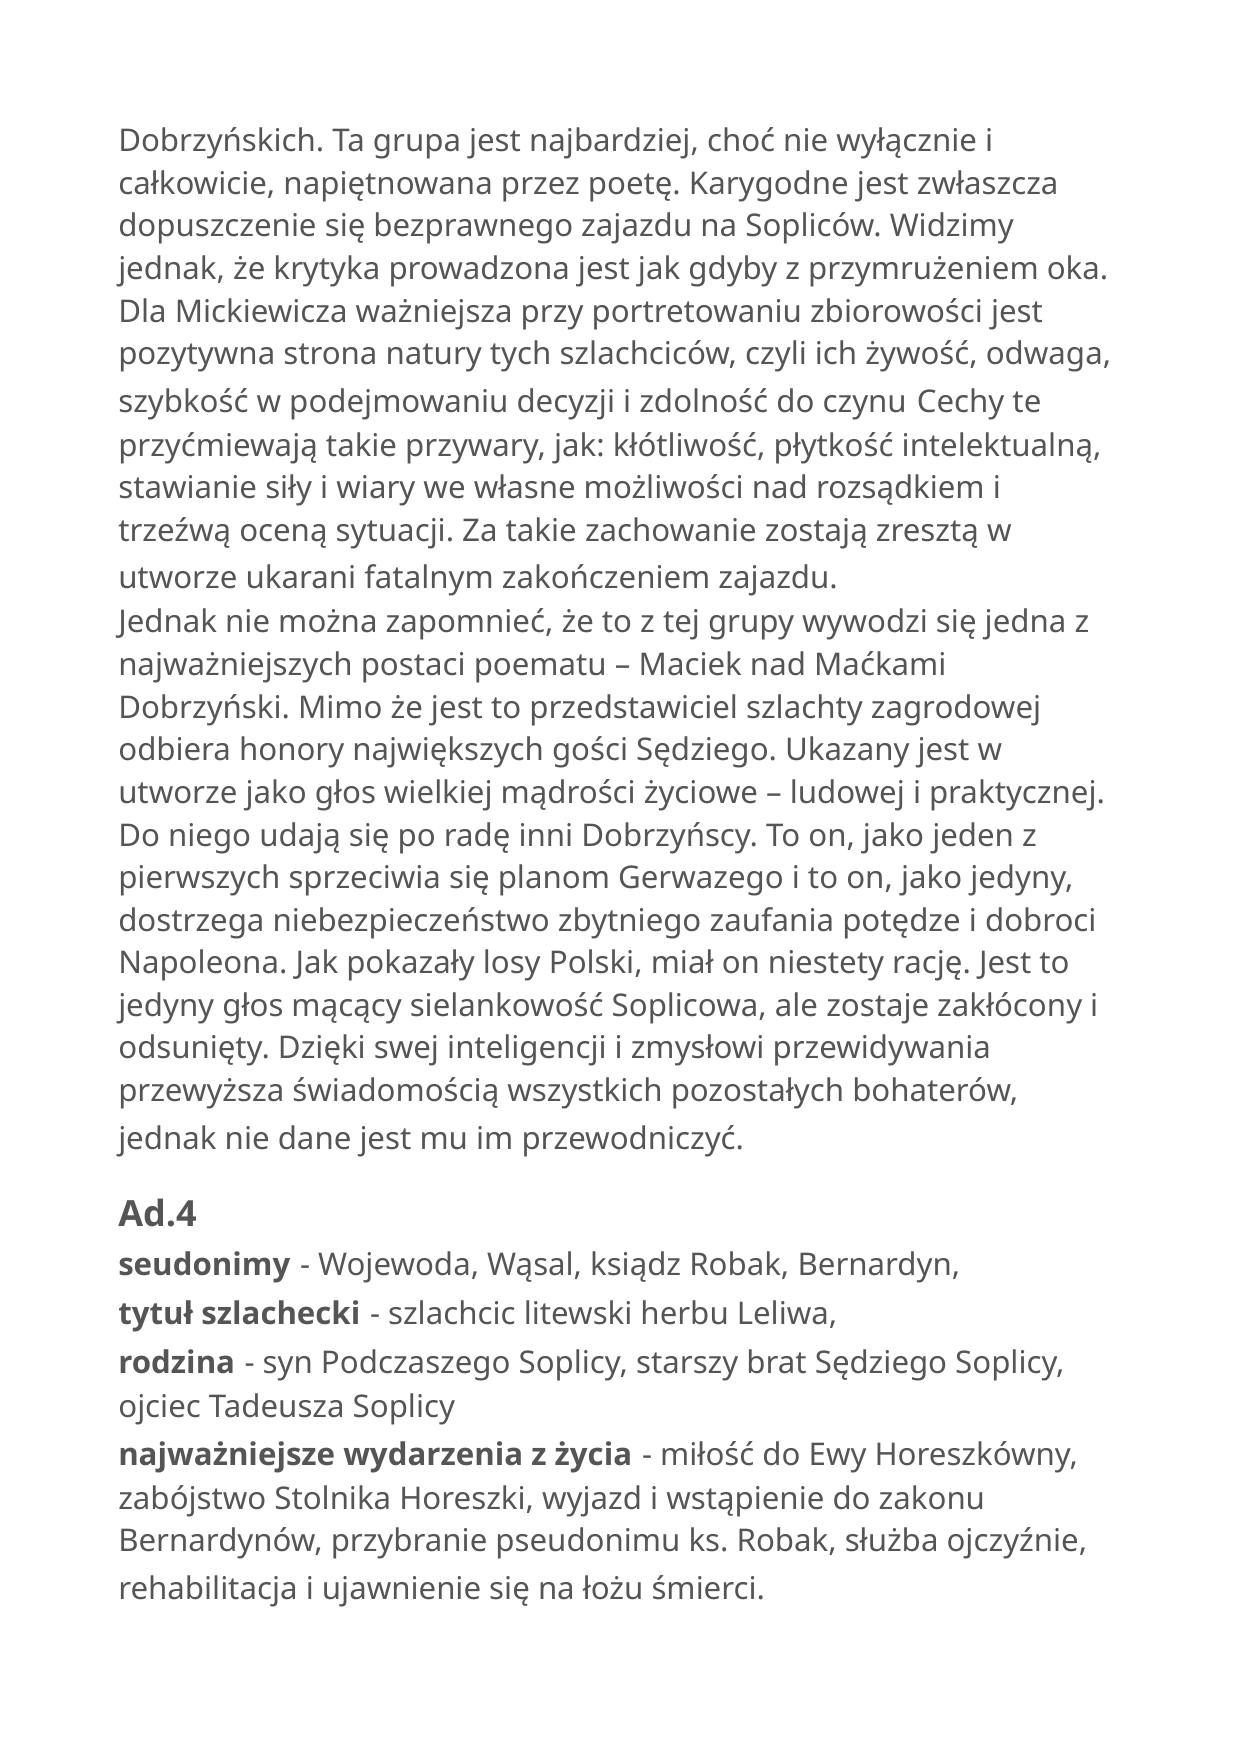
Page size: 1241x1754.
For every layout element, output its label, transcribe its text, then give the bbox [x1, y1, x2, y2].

text Ad.4 [118, 1188, 1122, 1237]
text Jednak nie można zapomnieć, że to z tej grupy wywodzi się jedna z najważniejszych postaci poematu – Maciek nad Maćkami Dobrzyński. Mimo że jest to przedstawiciel szlachty zagrodowej odbiera honory największych gości Sędziego. Ukazany jest w utworze jako głos wielkiej mądrości życiowe – ludowej i praktycznej. Do niego udają się po radę inni Dobrzyńscy. To on, jako jeden z pierwszych sprzeciwia się planom Gerwazego i to on, jako jedyny, dostrzega niebezpieczeństwo zbytniego zaufania potędze i dobroci Napoleona. Jak pokazały losy Polski, miał on niestety rację. Jest to jedyny głos mącący sielankowość Soplicowa, ale zostaje zakłócony i odsunięty. Dzięki swej inteligencji i zmysłowi przewidywania przewyższa świadomością wszystkich pozostałych bohaterów, jednak nie dane jest mu im przewodniczyć. [118, 599, 1122, 1160]
text seudonimy - Wojewoda, Wąsal, ksiądz Robak, Bernardyn, tytuł szlachecki - szlachcic litewski herbu Leliwa, rodzina - syn Podczaszego Soplicy, starszy brat Sędziego Soplicy, ojciec Tadeusza Soplicy najważniejsze wydarzenia z życia - miłość do Ewy Horeszkówny, zabójstwo Stolnika Horeszki, wyjazd i wstąpienie do zakonu Bernardynów, przybranie pseudonimu ks. Robak, służba ojczyźnie, rehabilitacja i ujawnienie się na łożu śmierci. [118, 1237, 1122, 1610]
text Dobrzyńskich. Ta grupa jest najbardziej, choć nie wyłącznie i całkowicie, napiętnowana przez poetę. Karygodne jest zwłaszcza dopuszczenie się bezprawnego zajazdu na Sopliców. Widzimy jednak, że krytyka prowadzona jest jak gdyby z przymrużeniem oka. Dla Mickiewicza ważniejsza przy portretowaniu zbiorowości jest pozytywna strona natury tych szlachciców, czyli ich żywość, odwaga, szybkość w podejmowaniu decyzji i zdolność do czynu Cechy te przyćmiewają takie przywary, jak: kłótliwość, płytkość intelektualną, stawianie siły i wiary we własne możliwości nad rozsądkiem i trzeźwą oceną sytuacji. Za takie zachowanie zostają zresztą w utworze ukarani fatalnym zakończeniem zajazdu. [118, 118, 1122, 599]
